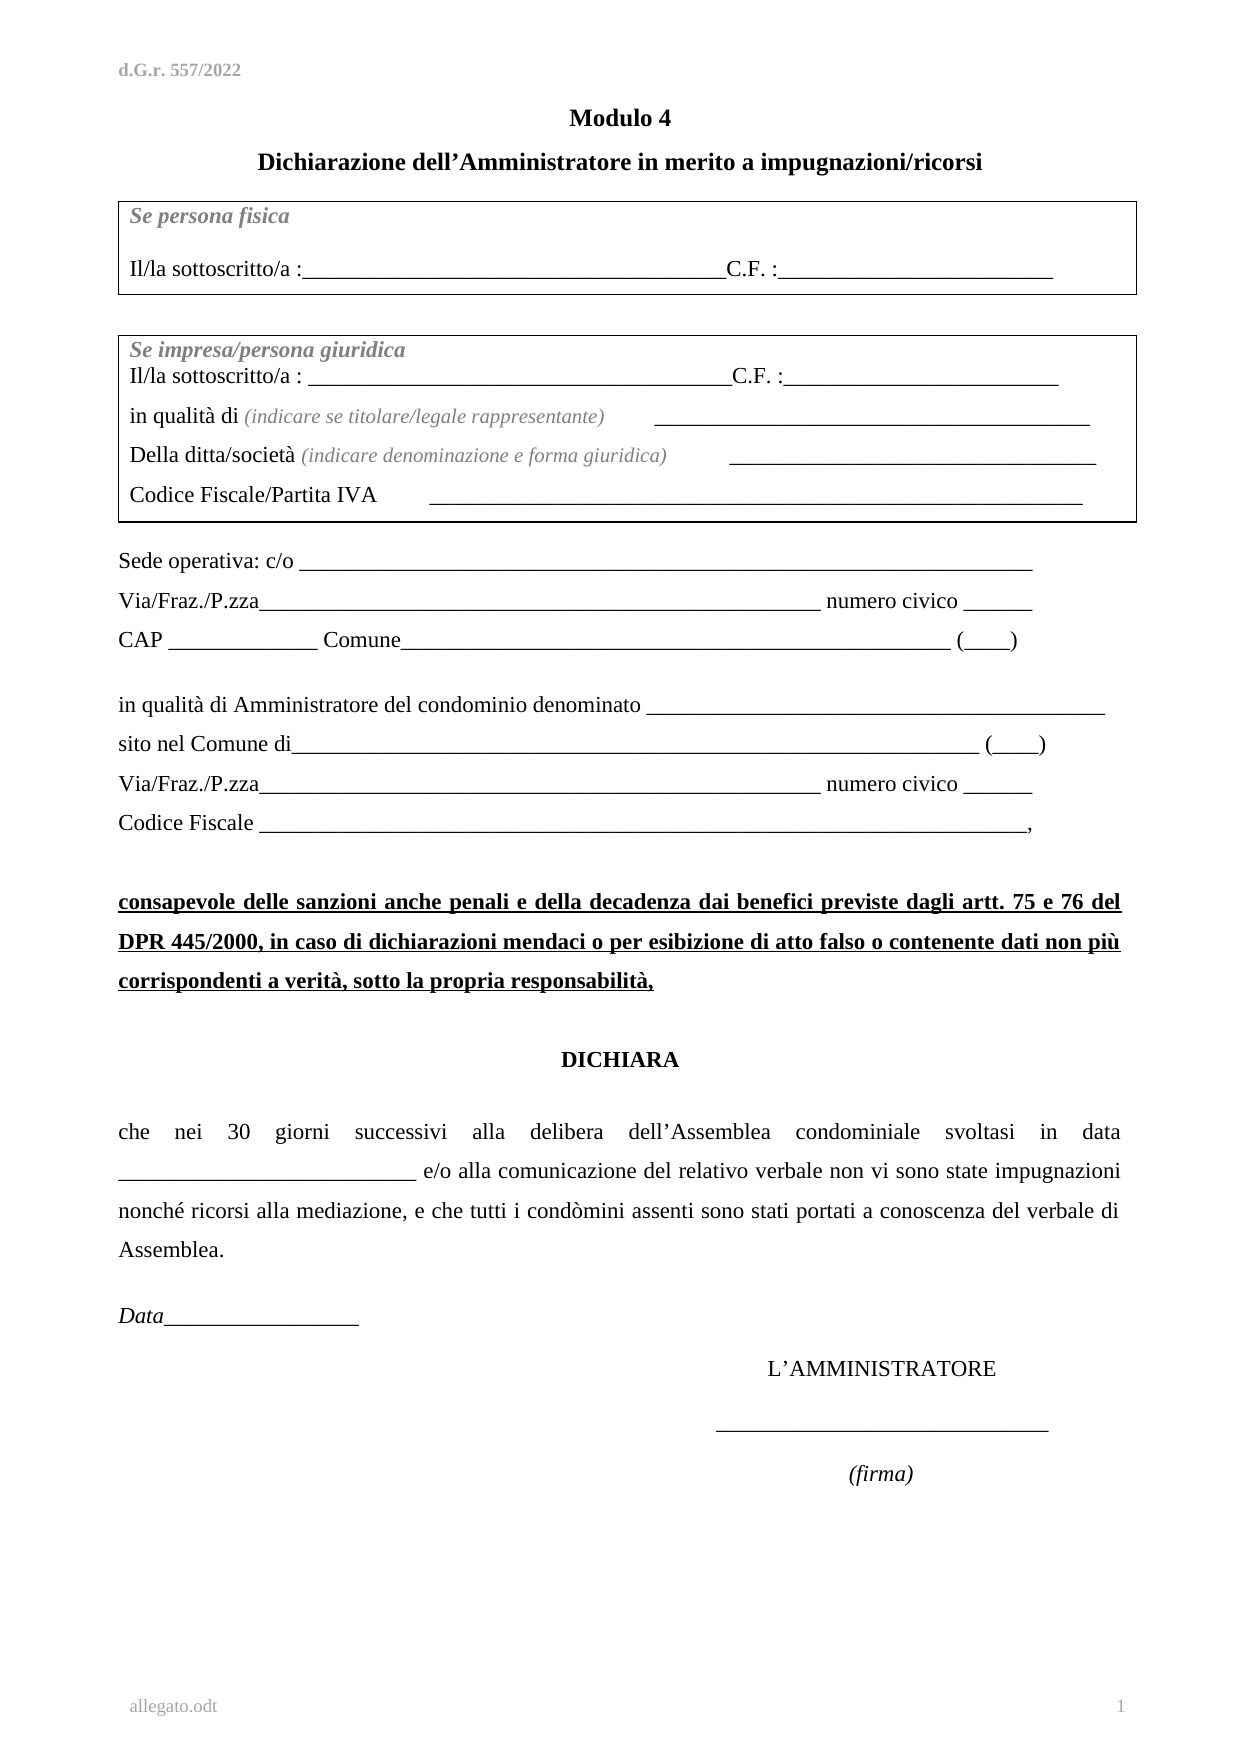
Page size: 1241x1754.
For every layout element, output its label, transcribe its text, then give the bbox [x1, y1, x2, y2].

text Modulo 4 [118, 103, 1122, 132]
text DPR 445/2000, in caso di dichiarazioni mendaci o per esibizione di atto falso o contenente dati non più corrispondenti a verità, sotto la propria responsabilità, [118, 913, 1122, 994]
text Via/Fraz./P.zza_________________________________________________ numero civico ______ [118, 770, 1122, 796]
table_header Se impresa/persona giuridica Il/la sottoscritto/a : _____________________________________C.F. :________________________ in qualità di (indicare se titolare/legale rappresentante) ______________________________________ Della ditta/società (indicare denominazione e forma giuridica) ________________________________ Codice Fiscale/Partita IVA _________________________________________________________ [119, 336, 1136, 521]
text Dichiarazione dell’Amministratore in merito a impugnazioni/ricorsi [118, 147, 1122, 175]
text DICHIARA [118, 1046, 1122, 1073]
text CAP _____________ Comune________________________________________________ (____) [118, 626, 1122, 653]
text sito nel Comune di____________________________________________________________ (____) [118, 731, 1122, 757]
text Sede operativa: c/o ________________________________________________________________ [118, 547, 1122, 574]
table_header L’AMMINISTRATORE _____________________________ (firma) [628, 1355, 1137, 1487]
text consapevole delle sanzioni anche penali e della decadenza dai benefici previste dagli artt. 75 e 76 del [118, 888, 1122, 911]
text Data_________________ [118, 1302, 1122, 1329]
text che nei 30 giorni successivi alla delibera dell’Assemblea condominiale svoltasi in data __________________________ e/o alla comunicazione del relativo verbale non vi sono state impugnazioni nonché ricorsi alla mediazione, e che tutti i condòmini assenti sono stati portati a conoscenza del verbale di Assemblea. [118, 1118, 1122, 1263]
text in qualità di Amministratore del condominio denominato ________________________________________ [118, 691, 1122, 717]
text Codice Fiscale ___________________________________________________________________, [118, 809, 1122, 836]
text Via/Fraz./P.zza_________________________________________________ numero civico ______ [118, 587, 1122, 613]
table_header [118, 1355, 627, 1487]
table_header Se persona fisica Il/la sottoscritto/a :_____________________________________C.F. :________________________ [119, 202, 1136, 294]
